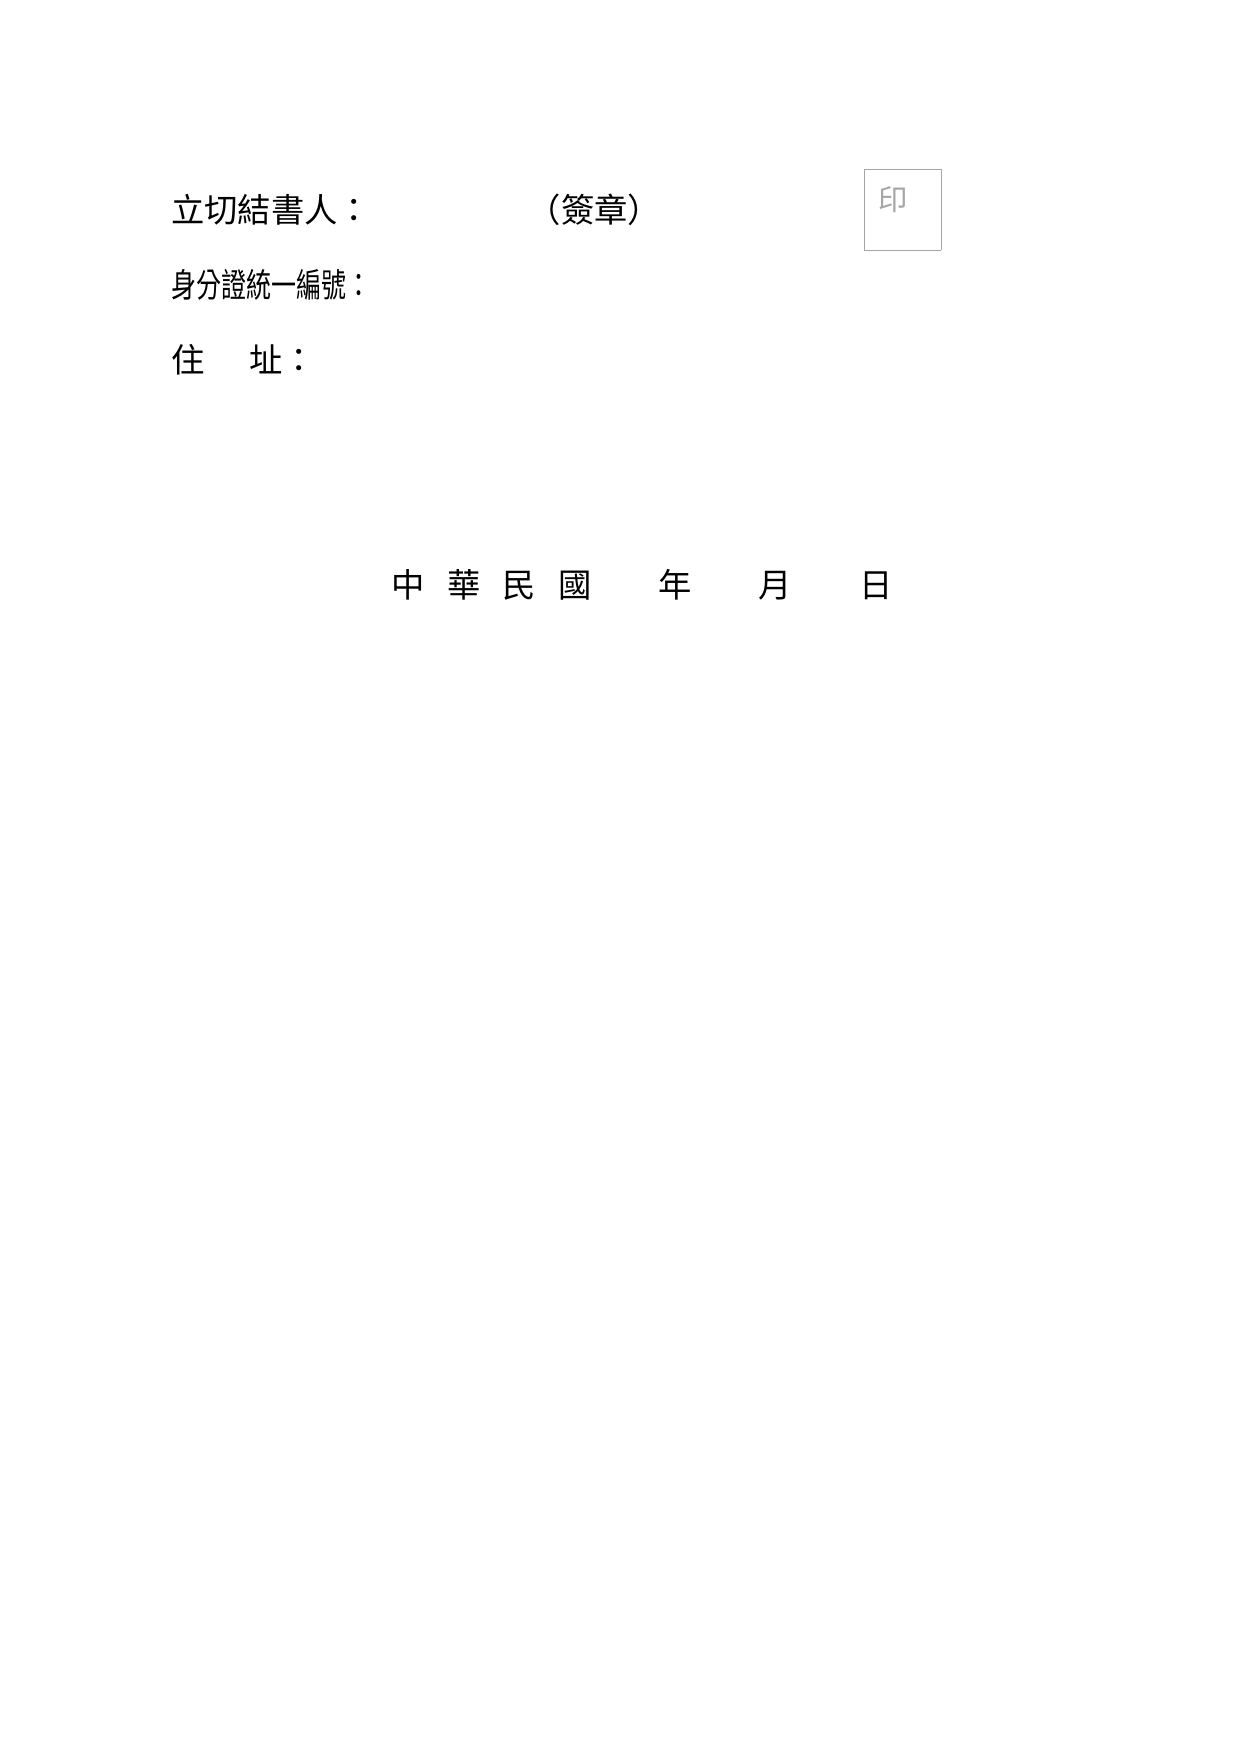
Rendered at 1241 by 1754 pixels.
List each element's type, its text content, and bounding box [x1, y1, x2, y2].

text 立切結書人： （簽章） [171, 164, 1169, 239]
text 中 華 民 國 年 月 日 [115, 539, 1169, 614]
text 身分證統一編號： [171, 239, 1169, 314]
text 住 址： [171, 314, 1169, 389]
text 印 [879, 176, 926, 219]
